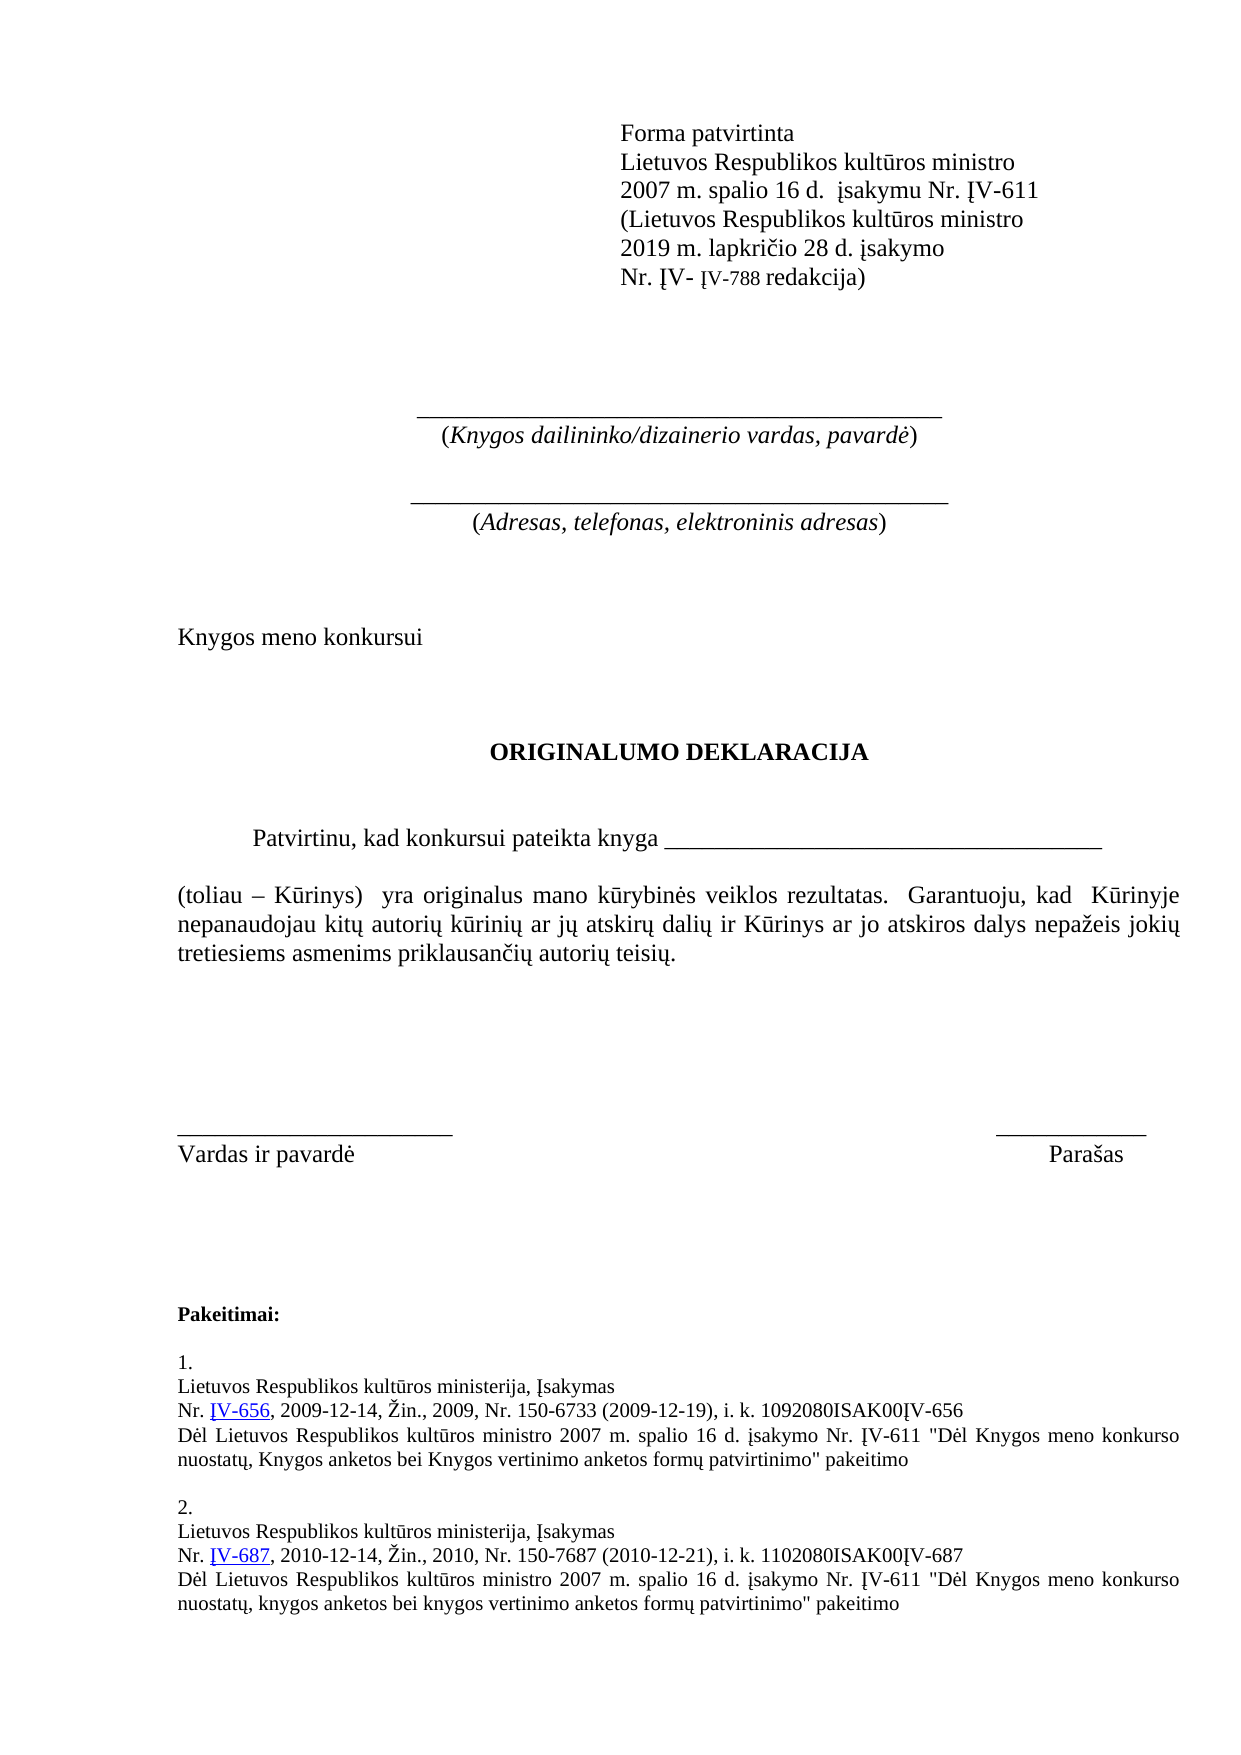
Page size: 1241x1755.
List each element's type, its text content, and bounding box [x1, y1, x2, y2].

text (toliau – Kūrinys) yra originalus mano kūrybinės veiklos rezultatas. Garantuoju, kad Kūrinyje nepanaudojau kitų autorių kūrinių ar jų atskirų dalių ir Kūrinys ar jo atskiros dalys nepažeis jokių tretiesiems asmenims priklausančių autorių teisių. [177, 880, 1181, 967]
text Patvirtinu, kad konkursui pateikta knyga ___________________________________ [177, 823, 1181, 852]
text 2007 m. spalio 16 d. įsakymu Nr. ĮV-611 [177, 176, 1181, 204]
text Pakeitimai: [177, 1302, 1181, 1326]
text Nr. ĮV-687, 2010-12-14, Žin., 2010, Nr. 150-7687 (2010-12-21), i. k. 1102080ISAK00ĮV-687 [177, 1543, 1181, 1567]
text Knygos meno konkursui [177, 622, 1181, 650]
text Lietuvos Respublikos kultūros ministerija, Įsakymas [177, 1374, 1181, 1398]
text 2. [177, 1495, 1181, 1519]
text Lietuvos Respublikos kultūros ministro [177, 147, 1181, 176]
text ___________________________________________ [177, 478, 1181, 507]
text Lietuvos Respublikos kultūros ministerija, Įsakymas [177, 1519, 1181, 1543]
text Dėl Lietuvos Respublikos kultūros ministro 2007 m. spalio 16 d. įsakymo Nr. ĮV-611 "Dėl Knygos meno konkurso nuostatų, Knygos anketos bei Knygos vertinimo anketos formų patvirtinimo" pakeitimo [177, 1422, 1181, 1471]
text Dėl Lietuvos Respublikos kultūros ministro 2007 m. spalio 16 d. įsakymo Nr. ĮV-611 "Dėl Knygos meno konkurso nuostatų, knygos anketos bei knygos vertinimo anketos formų patvirtinimo" pakeitimo [177, 1567, 1181, 1615]
text Nr. ĮV-656, 2009-12-14, Žin., 2009, Nr. 150-6733 (2009-12-19), i. k. 1092080ISAK00ĮV-656 [177, 1398, 1181, 1422]
text 2019 m. lapkričio 28 d. įsakymo [177, 233, 1181, 262]
text Forma patvirtinta [177, 118, 1181, 147]
text ORIGINALUMO DEKLARACIJA [177, 737, 1181, 765]
text 1. [177, 1350, 1181, 1374]
text Vardas ir pavardė Parašas [177, 1139, 1181, 1168]
text Nr. ĮV- ĮV-788 redakcija) [177, 262, 1181, 291]
text ______________________ ____________ [177, 1110, 1181, 1139]
text __________________________________________ [177, 392, 1181, 420]
text (Adresas, telefonas, elektroninis adresas) [177, 507, 1181, 535]
text (Knygos dailininko/dizainerio vardas, pavardė) [177, 420, 1181, 449]
text (Lietuvos Respublikos kultūros ministro [177, 204, 1181, 233]
